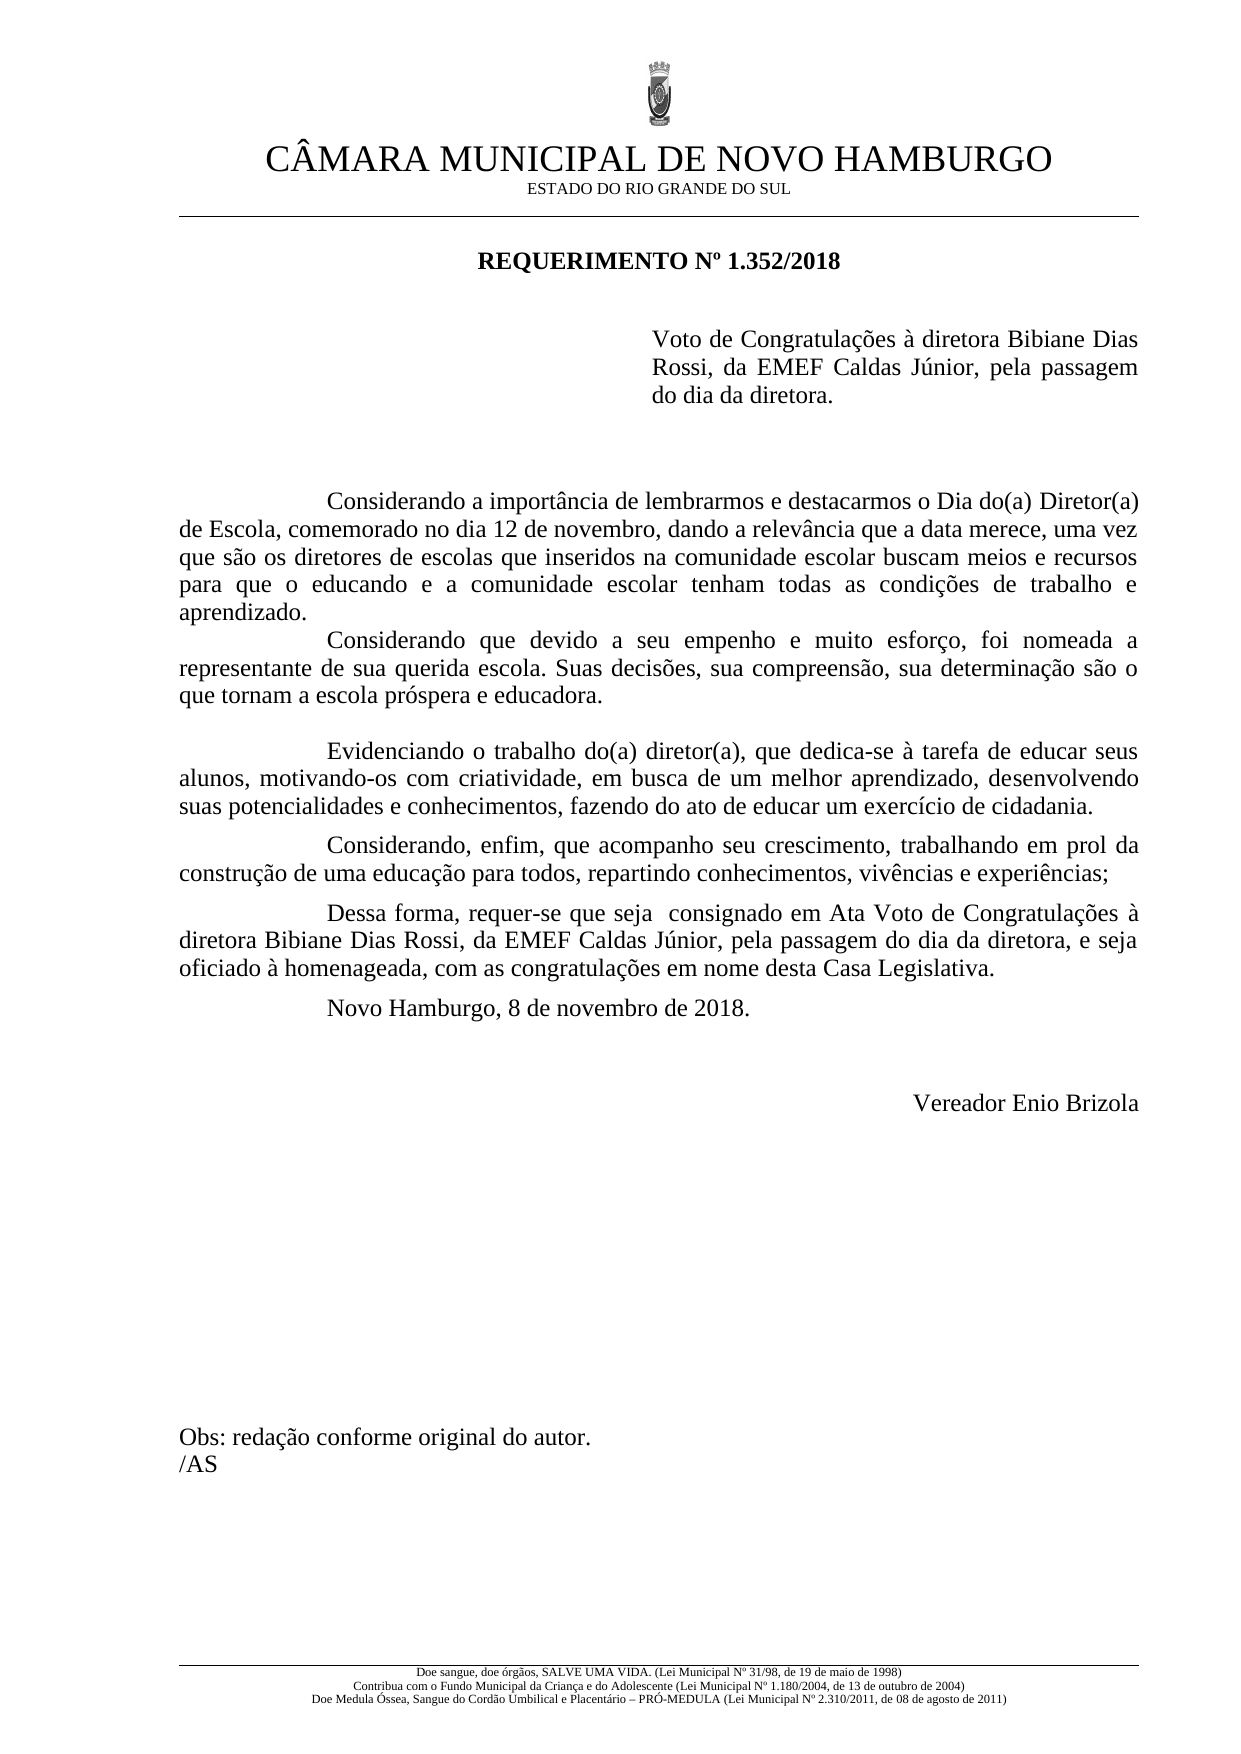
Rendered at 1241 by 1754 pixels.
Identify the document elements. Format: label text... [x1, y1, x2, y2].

text Vereador Enio Brizola [179, 1089, 1139, 1116]
text Novo Hamburgo, 8 de novembro de 2018. [179, 994, 1139, 1021]
text Considerando, enfim, que acompanho seu crescimento, trabalhando em prol da construção de uma educação para todos, repartindo conhecimentos, vivências e experiências; [179, 832, 1139, 887]
text Considerando que devido a seu empenho e muito esforço, foi nomeada a representante de sua querida escola. Suas decisões, sua compreensão, sua determinação são o que tornam a escola próspera e educadora. [179, 626, 1139, 709]
text Dessa forma, requer-se que seja consignado em Ata Voto de Congratulações à diretora Bibiane Dias Rossi, da EMEF Caldas Júnior, pela passagem do dia da diretora, e seja oficiado à homenageada, com as congratulações em nome desta Casa Legislativa. [179, 899, 1139, 982]
text Obs: redação conforme original do autor. [179, 1423, 1139, 1450]
text Considerando a importância de lembrarmos e destacarmos o Dia do(a) Diretor(a) de Escola, comemorado no dia 12 de novembro, dando a relevância que a data merece, uma vez que são os diretores de escolas que inseridos na comunidade escolar buscam meios e recursos para que o educando e a comunidade escolar tenham todas as condições de trabalho e aprendizado. [179, 487, 1139, 626]
text REQUERIMENTO Nº 1.352/2018 [179, 247, 1139, 274]
text Evidenciando o trabalho do(a) diretor(a), que dedica-se à tarefa de educar seus alunos, motivando-os com criatividade, em busca de um melhor aprendizado, desenvolvendo suas potencialidades e conhecimentos, fazendo do ato de educar um exercício de cidadania. [179, 737, 1139, 820]
text /AS [179, 1450, 1139, 1478]
text Voto de Congratulações à diretora Bibiane Dias Rossi, da EMEF Caldas Júnior, pela passagem do dia da diretora. [652, 325, 1139, 408]
